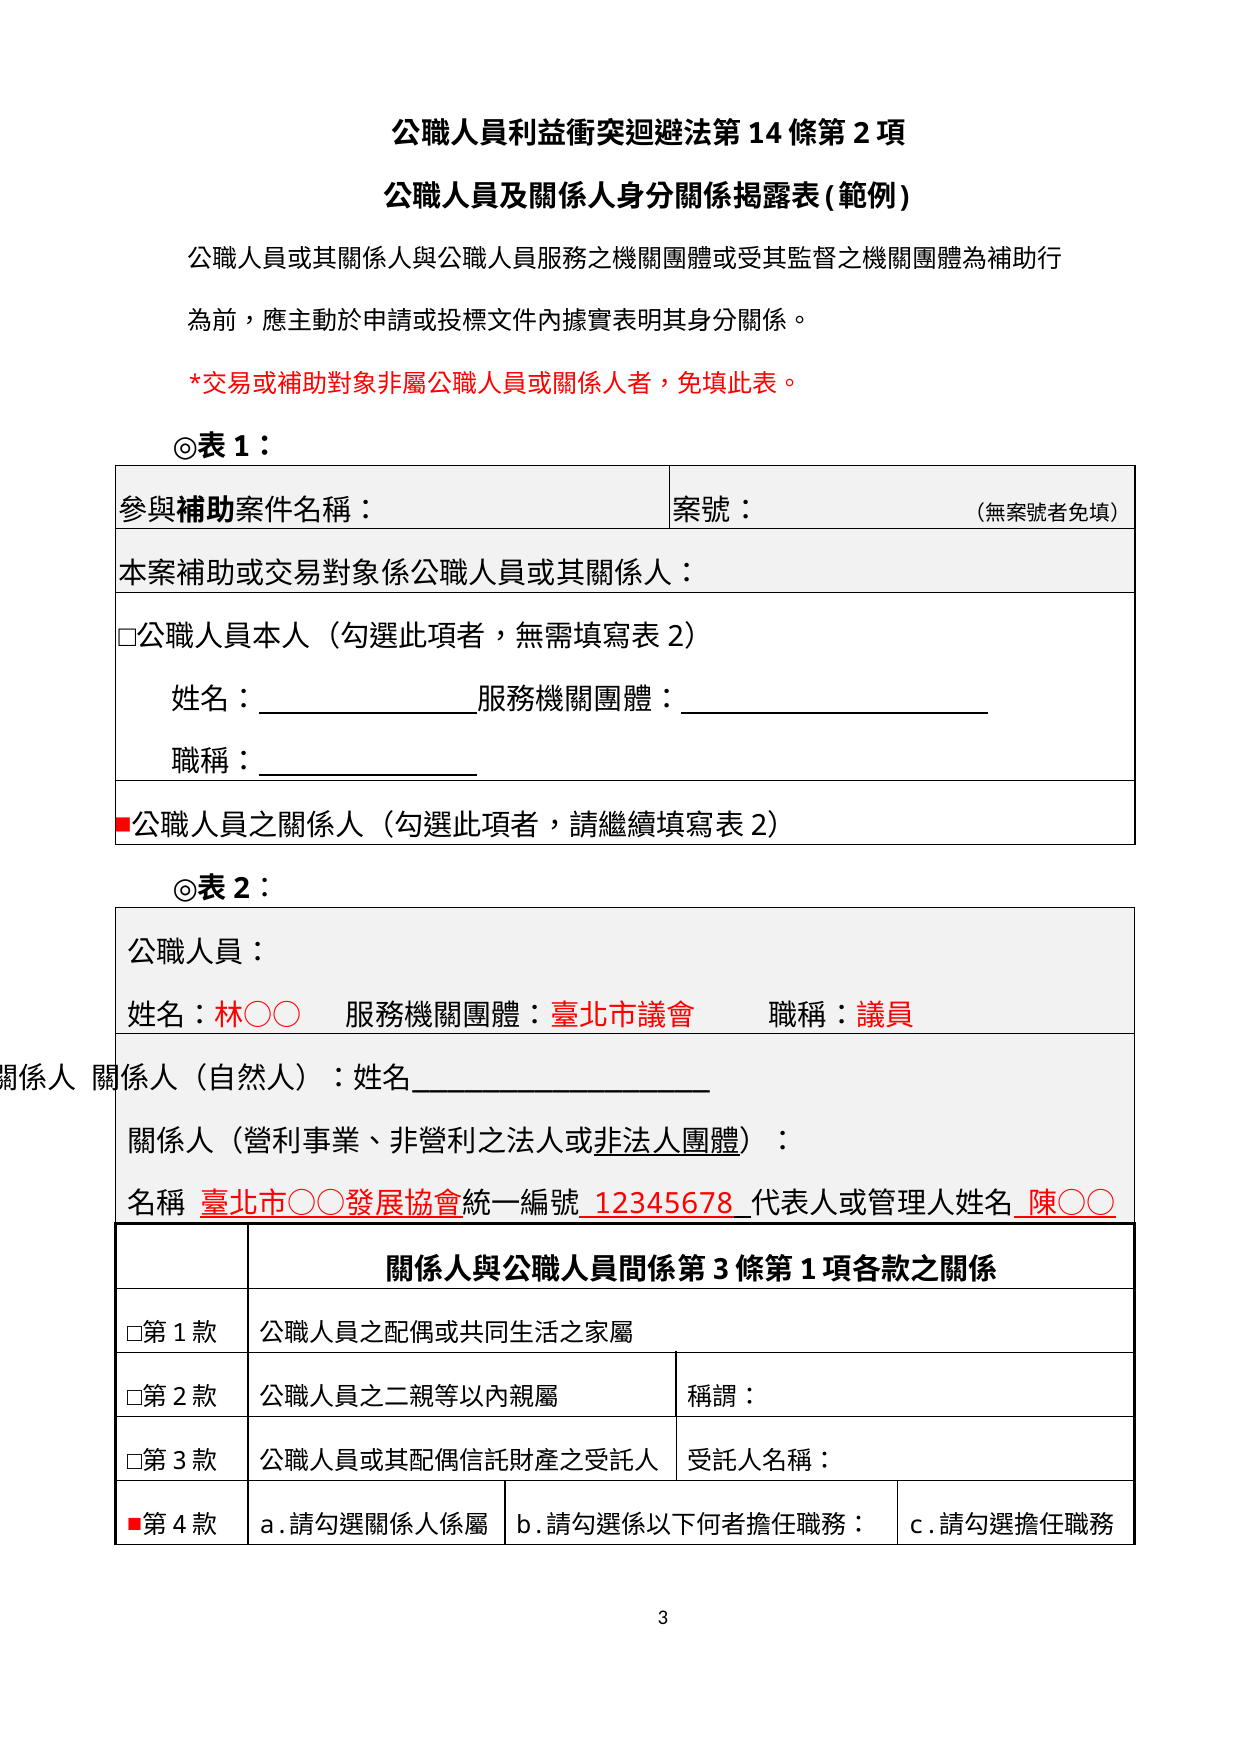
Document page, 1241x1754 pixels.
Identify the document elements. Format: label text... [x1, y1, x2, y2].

text ◎表1： [114, 402, 1168, 464]
table_cell b.請勾選係以下何者擔任職務： [506, 1481, 897, 1544]
table_cell 公職人員之配偶或共同生活之家屬 [249, 1289, 1133, 1351]
text ◎表2： [114, 845, 1168, 907]
table_cell □第1款 [117, 1289, 247, 1351]
text 公職人員及關係人身分關係揭露表(範例) [49, 152, 1240, 214]
table_cell [117, 1225, 247, 1287]
table_cell □第3款 [117, 1417, 247, 1479]
table_header 案號： （無案號者免填） [670, 466, 1134, 528]
table_cell 公職人員之二親等以內親屬 [249, 1353, 675, 1416]
text 公職人員利益衝突迴避法第14條第2項 [49, 89, 1240, 152]
table_cell ■公職人員之關係人（勾選此項者，請繼續填寫表2） [116, 781, 1134, 844]
table_header 公職人員： 姓名：林○○ 服務機關團體：臺北市議會 職稱：議員 [116, 908, 1134, 1033]
table_cell □第2款 [117, 1353, 247, 1416]
text 公職人員或其關係人與公職人員服務之機關團體或受其監督之機關團體為補助行為前，應主動於申請或投標文件內據實表明其身分關係。 [187, 214, 1063, 339]
table_cell 稱謂： [677, 1353, 1133, 1416]
table_header 參與補助案件名稱： [116, 466, 669, 528]
table_cell □公職人員本人（勾選此項者，無需填寫表2） 姓名： 服務機關團體： 職稱： [116, 593, 1134, 780]
table_cell 受託人名稱： [677, 1417, 1133, 1479]
table_cell 關係人與公職人員間係第3條第1項各款之關係 [249, 1225, 1133, 1287]
table_cell ■第4款 [117, 1481, 247, 1544]
table_cell 關係人 關係人（自然人）：姓名_________________ 關係人（營利事業、非營利之法人或非法人團體）： 名稱 臺北市○○發展協會統一編號 12345678 代表人或管理人姓名 陳○○ [116, 1034, 1134, 1222]
text *交易或補助對象非屬公職人員或關係人者，免填此表。 [187, 339, 1063, 402]
table_cell c.請勾選擔任職務 [898, 1481, 1133, 1544]
table_cell a.請勾選關係人係屬 [249, 1481, 504, 1544]
table_cell 公職人員或其配偶信託財產之受託人 [249, 1417, 676, 1479]
table_cell 本案補助或交易對象係公職人員或其關係人： [116, 529, 1134, 592]
